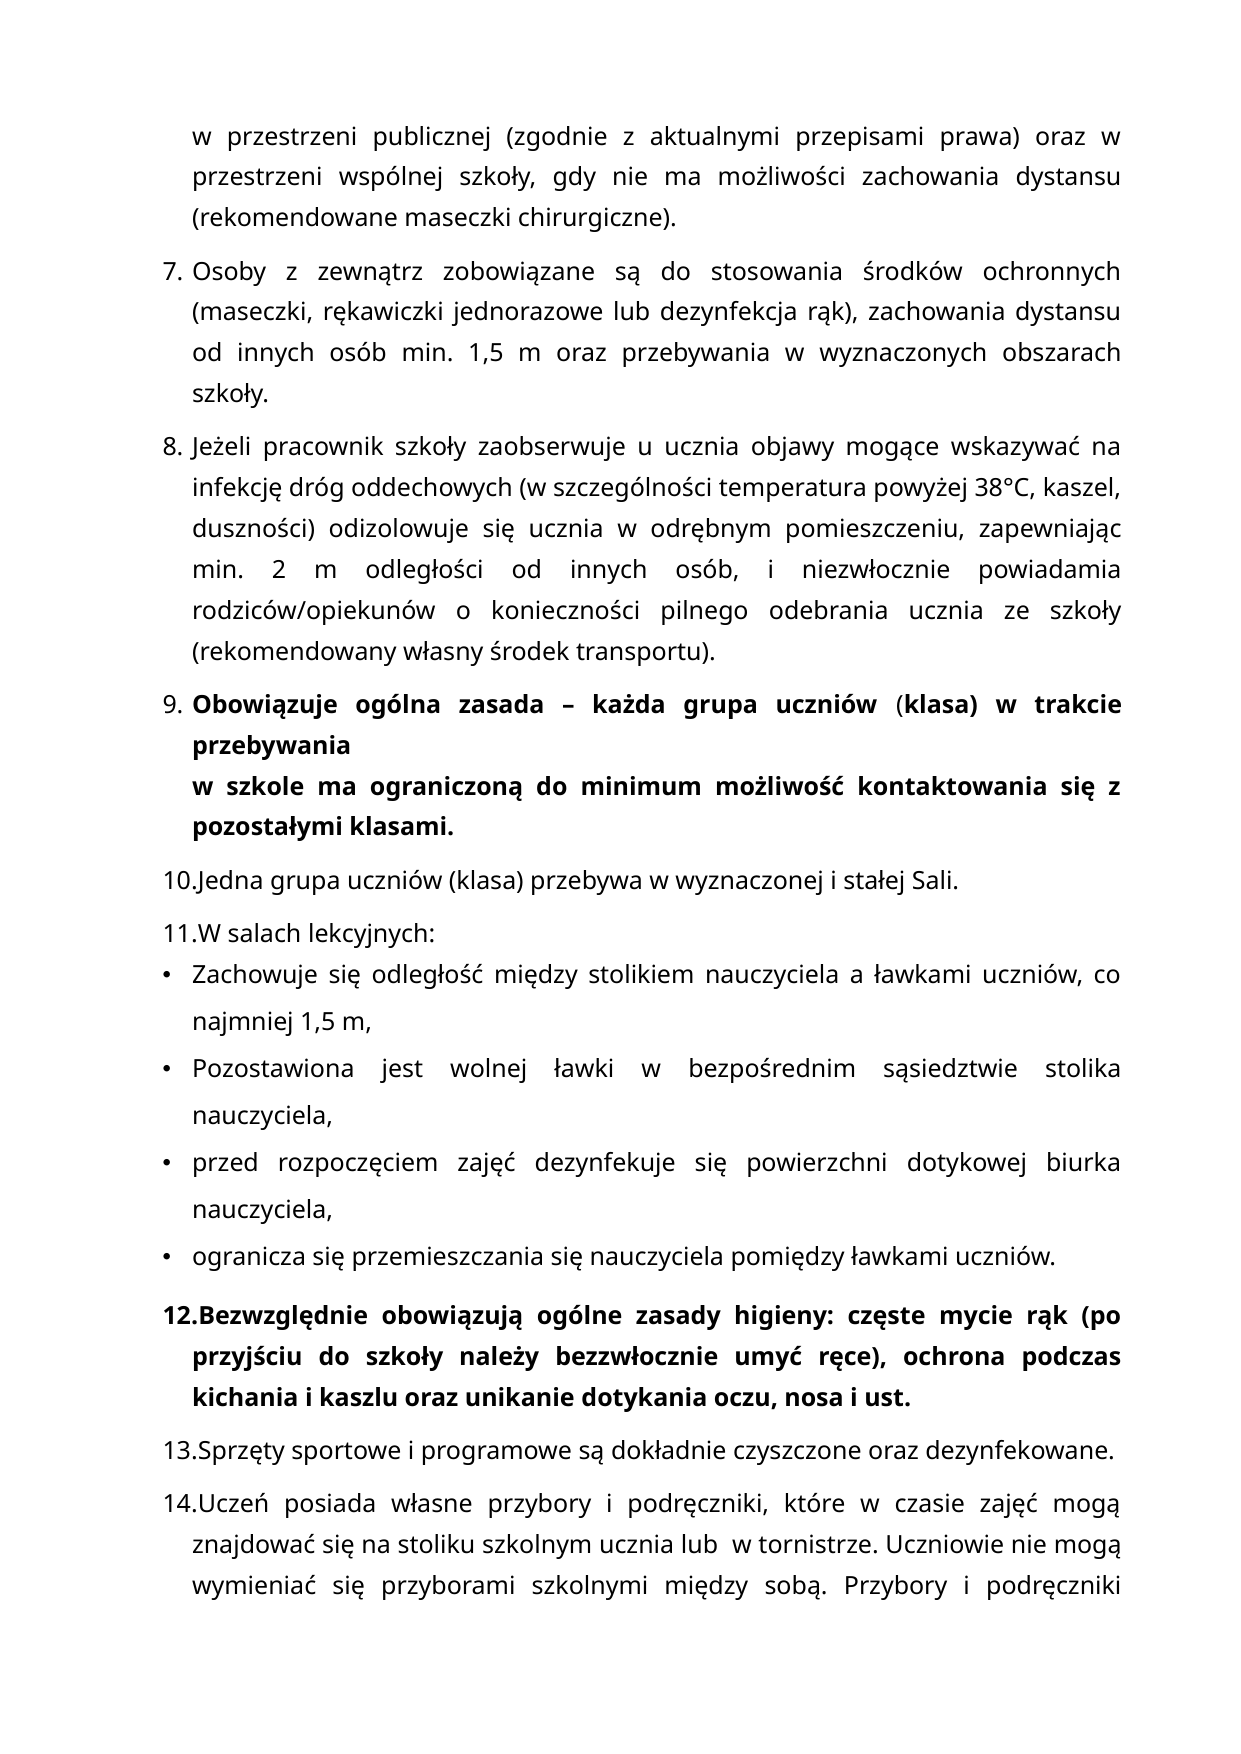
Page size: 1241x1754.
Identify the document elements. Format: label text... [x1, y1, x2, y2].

list przed rozpoczęciem zajęć dezynfekuje się powierzchni dotykowej biurka nauczyciela, [162, 1144, 1122, 1225]
list Zachowuje się odległość między stolikiem nauczyciela a ławkami uczniów, co najmniej 1,5 m, [162, 956, 1122, 1037]
list Obowiązuje ogólna zasada – każda grupa uczniów (klasa) w trakcie przebywania w szkole ma ograniczoną do minimum możliwość kontaktowania się z pozostałymi klasami. [162, 686, 1122, 843]
list Pozostawiona jest wolnej ławki w bezpośrednim sąsiedztwie stolika nauczyciela, [162, 1050, 1122, 1131]
list Uczeń posiada własne przybory i podręczniki, które w czasie zajęć mogą znajdować się na stoliku szkolnym ucznia lub w tornistrze. Uczniowie nie mogą wymieniać się przyborami szkolnymi między sobą. Przybory i podręczniki [162, 1486, 1122, 1602]
list Bezwzględnie obowiązują ogólne zasady higieny: częste mycie rąk (po przyjściu do szkoły należy bezzwłocznie umyć ręce), ochrona podczas kichania i kaszlu oraz unikanie dotykania oczu, nosa i ust. [162, 1298, 1122, 1413]
list Sprzęty sportowe i programowe są dokładnie czyszczone oraz dezynfekowane. [162, 1433, 1122, 1467]
list Jedna grupa uczniów (klasa) przebywa w wyznaczonej i stałej Sali. [162, 862, 1122, 896]
list w przestrzeni publicznej (zgodnie z aktualnymi przepisami prawa) oraz w przestrzeni wspólnej szkoły, gdy nie ma możliwości zachowania dystansu (rekomendowane maseczki chirurgiczne). [162, 118, 1122, 234]
list Jeżeli pracownik szkoły zaobserwuje u ucznia objawy mogące wskazywać na infekcję dróg oddechowych (w szczególności temperatura powyżej 38°C, kaszel, duszności) odizolowuje się ucznia w odrębnym pomieszczeniu, zapewniając min. 2 m odległości od innych osób, i niezwłocznie powiadamia rodziców/opiekunów o konieczności pilnego odebrania ucznia ze szkoły (rekomendowany własny środek transportu). [162, 429, 1122, 667]
list ogranicza się przemieszczania się nauczyciela pomiędzy ławkami uczniów. [162, 1238, 1122, 1272]
list Osoby z zewnątrz zobowiązane są do stosowania środków ochronnych (maseczki, rękawiczki jednorazowe lub dezynfekcja rąk), zachowania dystansu od innych osób min. 1,5 m oraz przebywania w wyznaczonych obszarach szkoły. [162, 253, 1122, 410]
list W salach lekcyjnych: [162, 916, 1122, 950]
